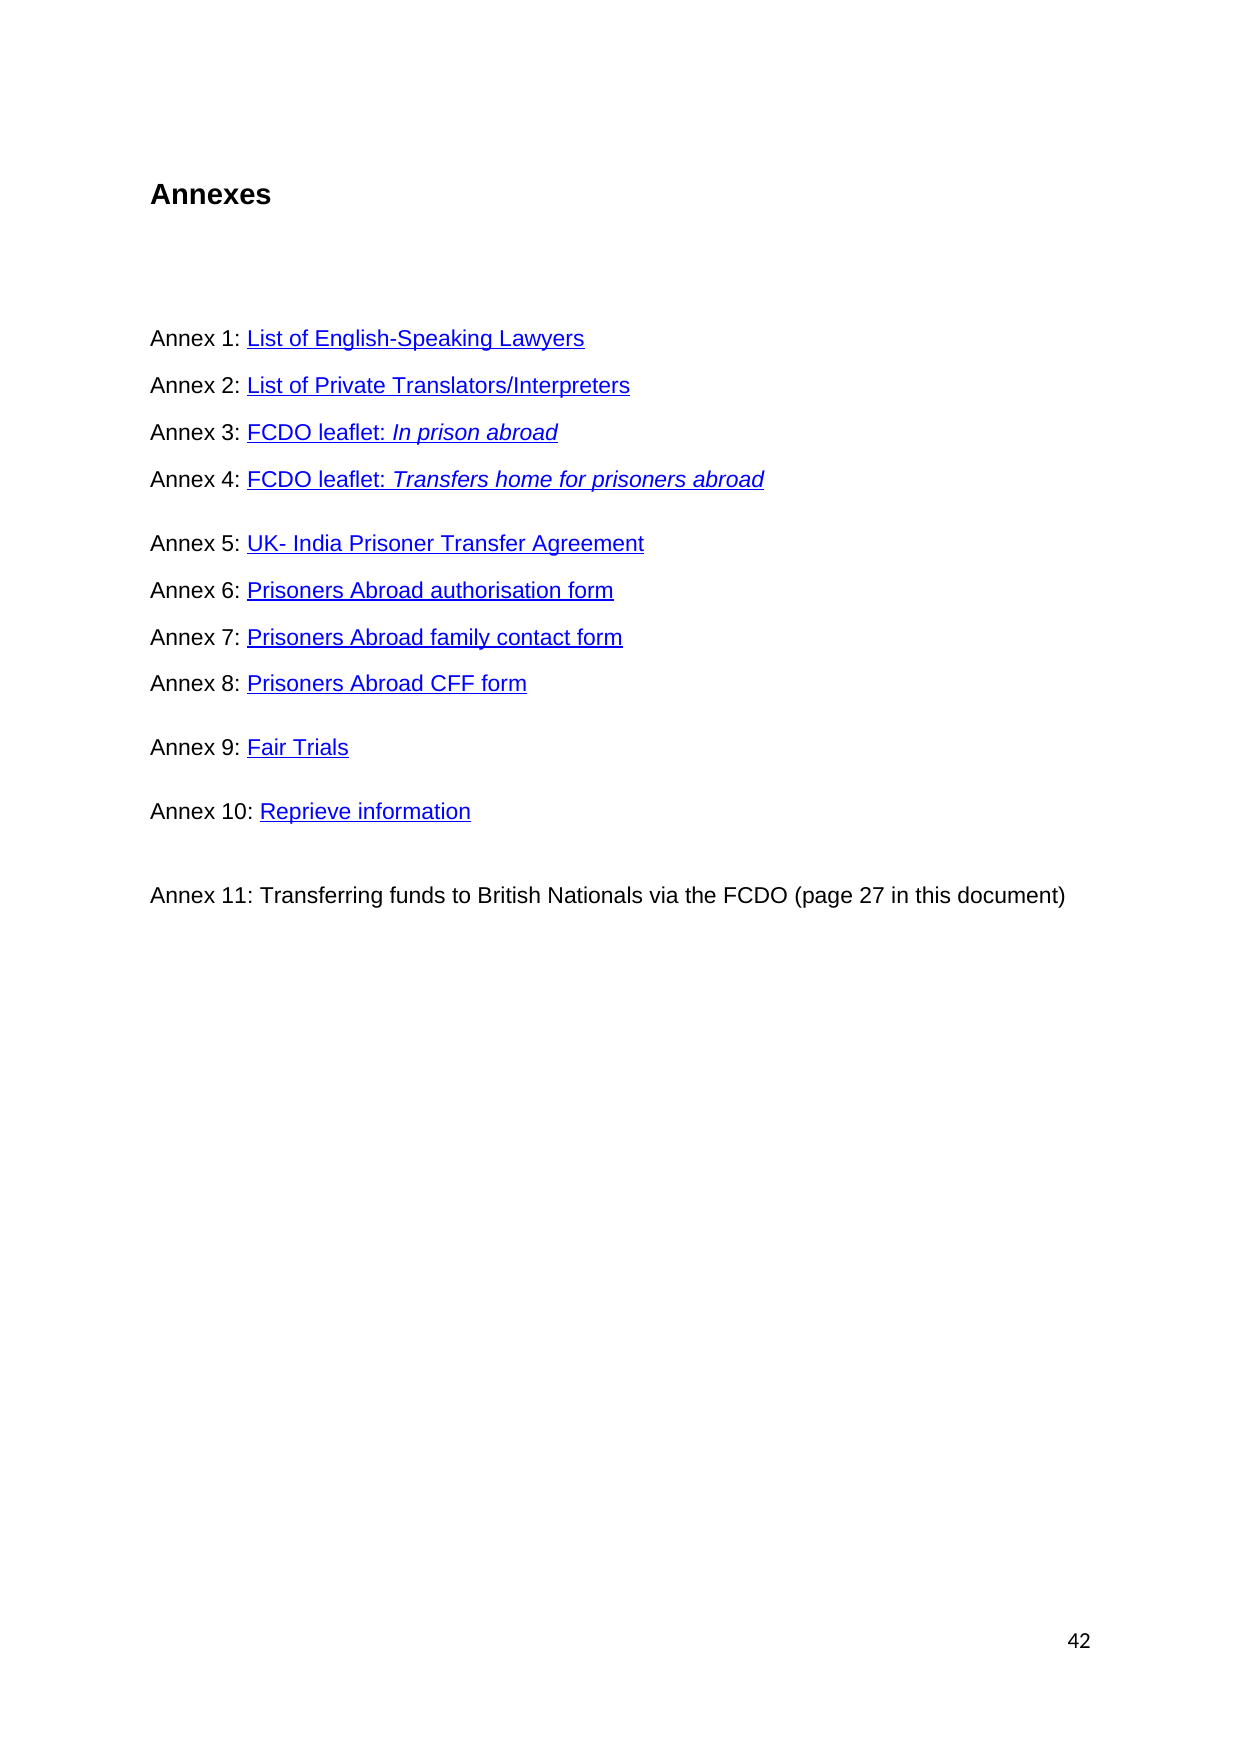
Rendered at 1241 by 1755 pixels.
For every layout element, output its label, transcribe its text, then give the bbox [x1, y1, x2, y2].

text Annex 10: Reprieve information [150, 798, 1103, 824]
text Annex 5: UK- India Prisoner Transfer Agreement Annex 6: Prisoners Abroad authorisation form Annex 7: Prisoners Abroad family contact form Annex 8: Prisoners Abroad CFF form [150, 530, 646, 697]
text Annex 9: Fair Trials [150, 734, 1103, 760]
text Annex 1: List of English-Speaking Lawyers Annex 2: List of Private Translators/Interpreters Annex 3: FCDO leaflet: In prison abroad [150, 325, 632, 445]
subtitle Annexes [150, 177, 1103, 211]
text Annex 11: Transferring funds to British Nationals via the FCDO (page 27 in this document) [150, 882, 1103, 909]
text Annex 4: FCDO leaflet: Transfers home for prisoners abroad [150, 466, 1103, 492]
